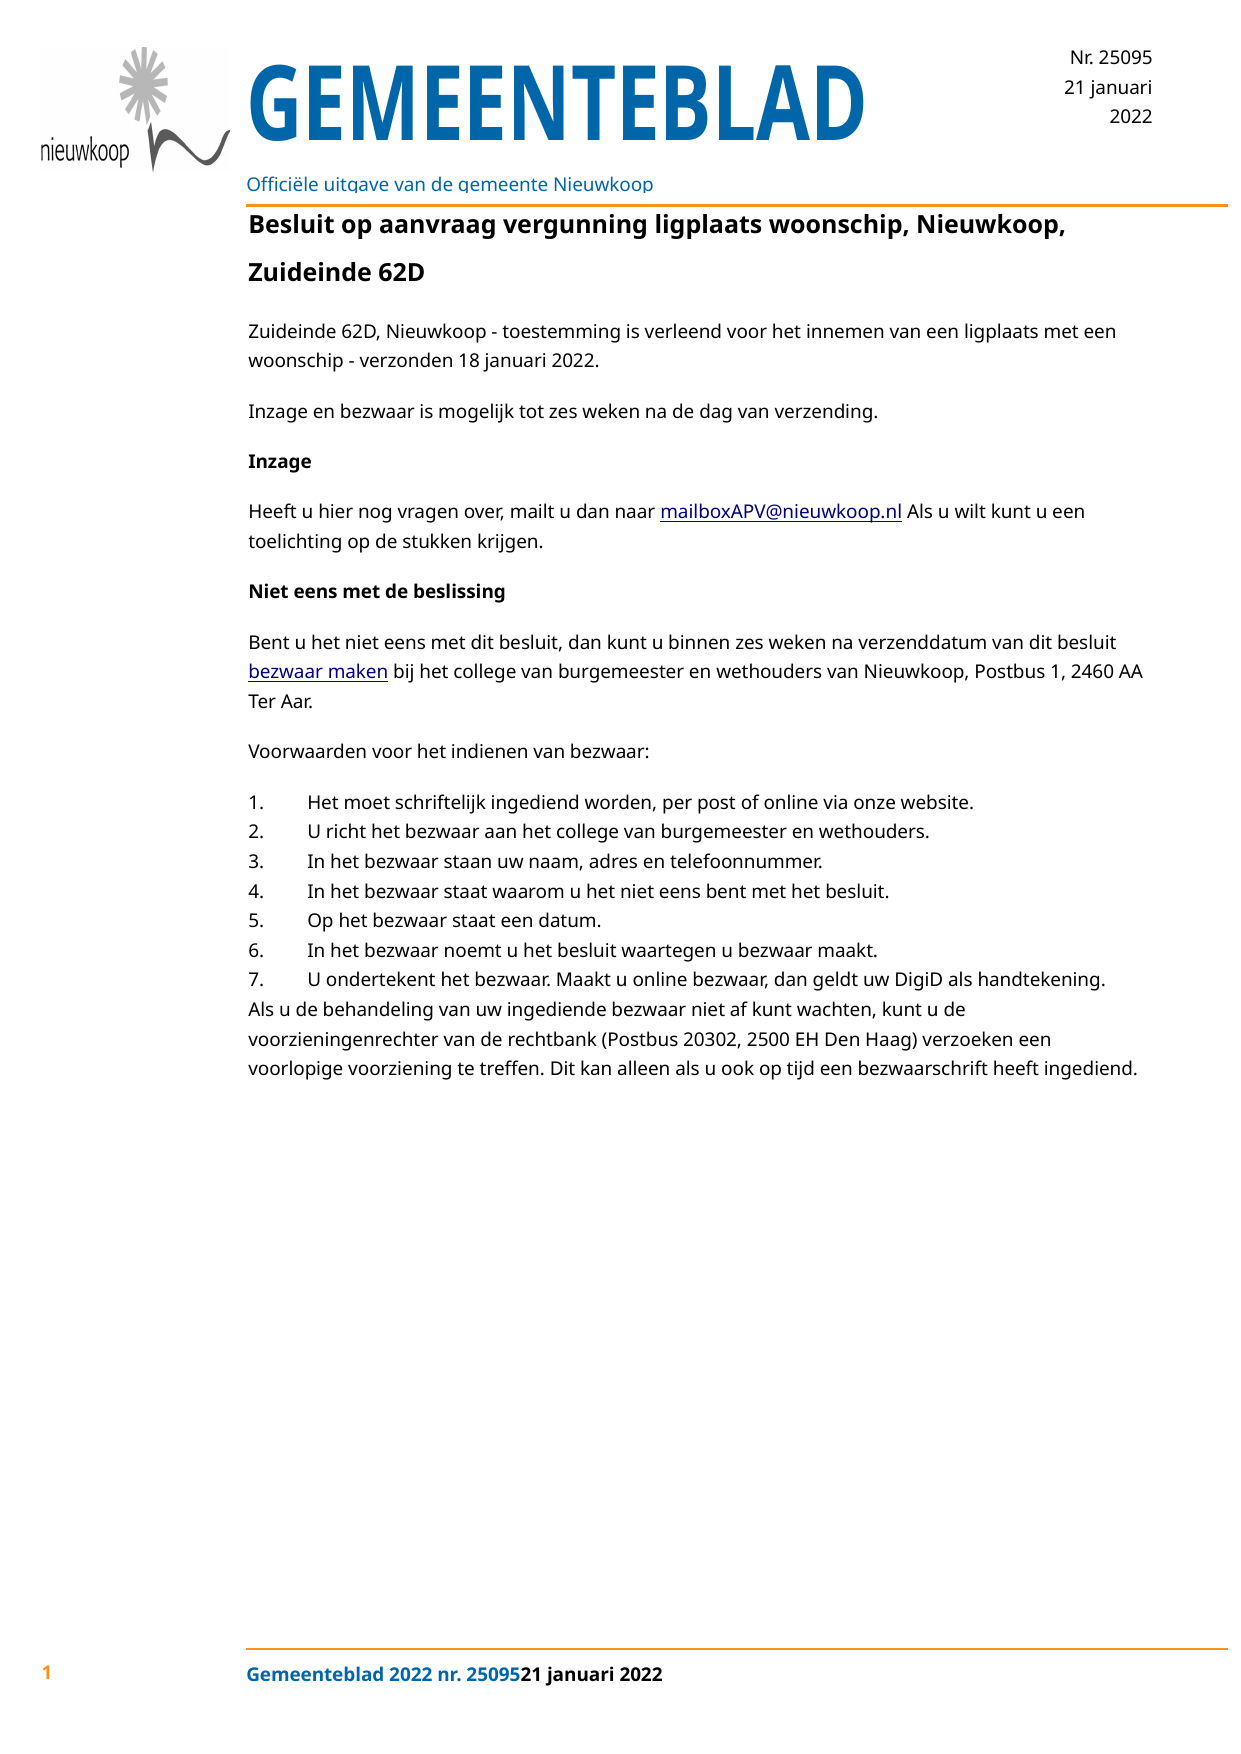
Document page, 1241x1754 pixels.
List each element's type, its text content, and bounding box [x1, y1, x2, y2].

list Het moet schriftelijk ingediend worden, per post of online via onze website. [248, 789, 1152, 815]
list In het bezwaar staat waarom u het niet eens bent met het besluit. [248, 878, 1152, 904]
text Niet eens met de beslissing [248, 579, 1152, 604]
list U richt het bezwaar aan het college van burgemeester en wethouders. [248, 819, 1152, 844]
list In het bezwaar noemt u het besluit waartegen u bezwaar maakt. [248, 937, 1152, 963]
text Zuideinde 62D, Nieuwkoop - toestemming is verleend voor het innemen van een ligplaats met een woonschip - verzonden 18 januari 2022. [248, 318, 1152, 373]
text Inzage en bezwaar is mogelijk tot zes weken na de dag van verzending. [248, 398, 1152, 424]
text Bent u het niet eens met dit besluit, dan kunt u binnen zes weken na verzenddatum van dit besluit bezwaar maken bij het college van burgemeester en wethouders van Nieuwkoop, Postbus 1, 2460 AA Ter Aar. [248, 629, 1152, 714]
list U ondertekent het bezwaar. Maakt u online bezwaar, dan geldt uw DigiD als handtekening. [248, 967, 1152, 992]
text Besluit op aanvraag vergunning ligplaats woonschip, Nieuwkoop, Zuideinde 62D [248, 207, 1152, 288]
list In het bezwaar staan uw naam, adres en telefoonnummer. [248, 848, 1152, 874]
list Op het bezwaar staat een datum. [248, 907, 1152, 933]
picture [41, 47, 231, 172]
text Voorwaarden voor het indienen van bezwaar: [248, 739, 1152, 764]
text Inzage [248, 448, 1152, 474]
text Als u de behandeling van uw ingediende bezwaar niet af kunt wachten, kunt u de voorzieningenrechter van de rechtbank (Postbus 20302, 2500 EH Den Haag) verzoeken een voorlopige voorziening te treffen. Dit kan alleen als u ook op tijd een bezwaarschrift heeft ingediend. [248, 996, 1152, 1081]
text Heeft u hier nog vragen over, mailt u dan naar mailboxAPV@nieuwkoop.nl Als u wilt kunt u een toelichting op de stukken krijgen. [248, 499, 1152, 554]
